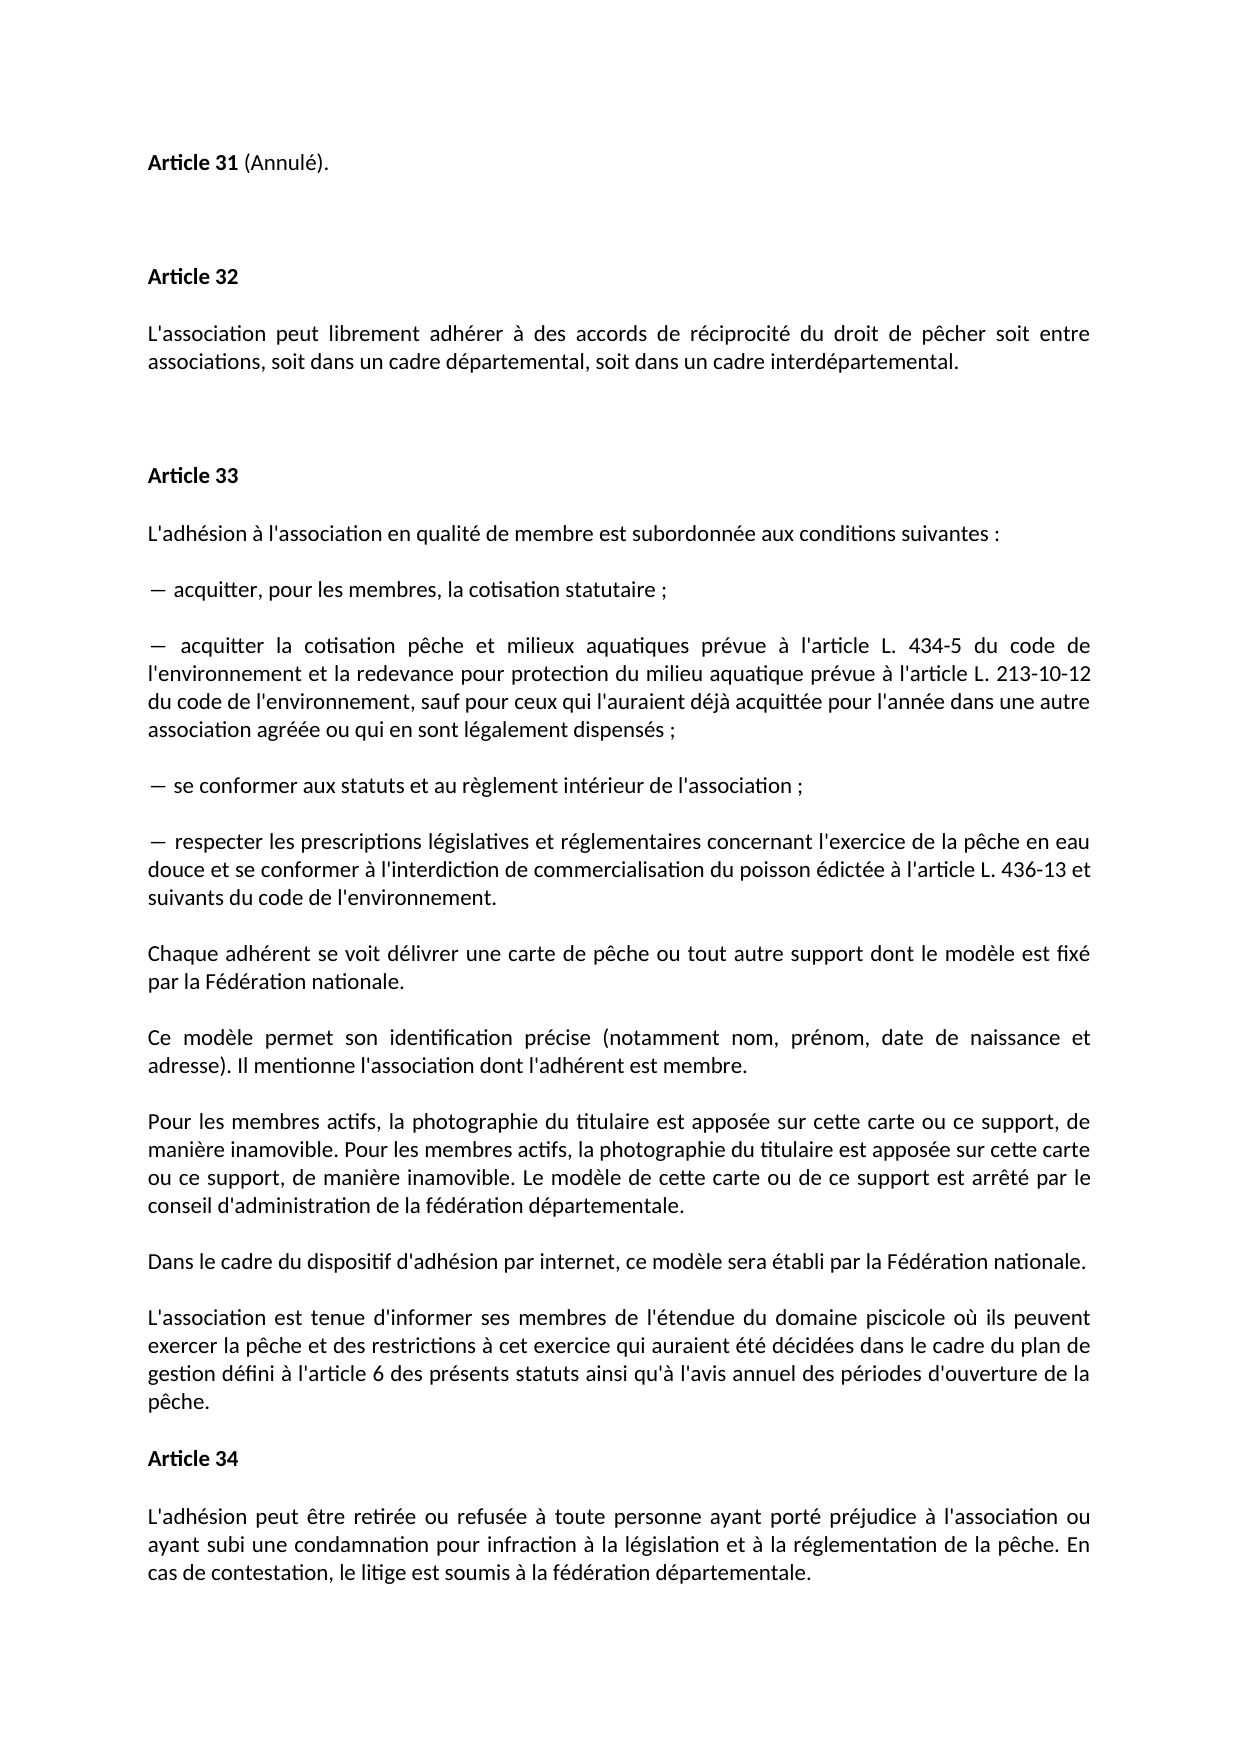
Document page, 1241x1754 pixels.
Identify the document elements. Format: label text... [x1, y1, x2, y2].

text Chaque adhérent se voit délivrer une carte de pêche ou tout autre support dont le modèle est fixé par la Fédération nationale. [148, 911, 1093, 995]
text Article 32 [148, 262, 1093, 290]
text L'association est tenue d'informer ses membres de l'étendue du domaine piscicole où ils peuvent exercer la pêche et des restrictions à cet exercice qui auraient été décidées dans le cadre du plan de gestion défini à l'article 6 des présents statuts ainsi qu'à l'avis annuel des périodes d'ouverture de la pêche. [148, 1275, 1093, 1415]
text ― acquitter la cotisation pêche et milieux aquatiques prévue à l'article L. 434-5 du code de l'environnement et la redevance pour protection du milieu aquatique prévue à l'article L. 213-10-12 du code de l'environnement, sauf pour ceux qui l'auraient déjà acquittée pour l'année dans une autre association agréée ou qui en sont légalement dispensés ; [148, 603, 1093, 743]
text Pour les membres actifs, la photographie du titulaire est apposée sur cette carte ou ce support, de manière inamovible. Pour les membres actifs, la photographie du titulaire est apposée sur cette carte ou ce support, de manière inamovible. Le modèle de cette carte ou de ce support est arrêté par le conseil d'administration de la fédération départementale. [148, 1079, 1093, 1219]
text ― se conformer aux statuts et au règlement intérieur de l'association ; [148, 743, 1093, 799]
text Article 34 [148, 1444, 1093, 1473]
text Dans le cadre du dispositif d'adhésion par internet, ce modèle sera établi par la Fédération nationale. [148, 1247, 1093, 1275]
text ― respecter les prescriptions législatives et réglementaires concernant l'exercice de la pêche en eau douce et se conformer à l'interdiction de commercialisation du poisson édictée à l'article L. 436-13 et suivants du code de l'environnement. [148, 799, 1093, 911]
text Article 33 [148, 462, 1093, 489]
text L'adhésion peut être retirée ou refusée à toute personne ayant porté préjudice à l'association ou ayant subi une condamnation pour infraction à la législation et à la réglementation de la pêche. En cas de contestation, le litige est soumis à la fédération départementale. [148, 1502, 1093, 1586]
text L'adhésion à l'association en qualité de membre est subordonnée aux conditions suivantes : [148, 519, 1093, 547]
text Article 31 (Annulé). [148, 148, 1093, 176]
text L'association peut librement adhérer à des accords de réciprocité du droit de pêcher soit entre associations, soit dans un cadre départemental, soit dans un cadre interdépartemental. [148, 319, 1093, 375]
text Ce modèle permet son identification précise (notamment nom, prénom, date de naissance et adresse). Il mentionne l'association dont l'adhérent est membre. [148, 995, 1093, 1079]
text ― acquitter, pour les membres, la cotisation statutaire ; [148, 547, 1093, 603]
